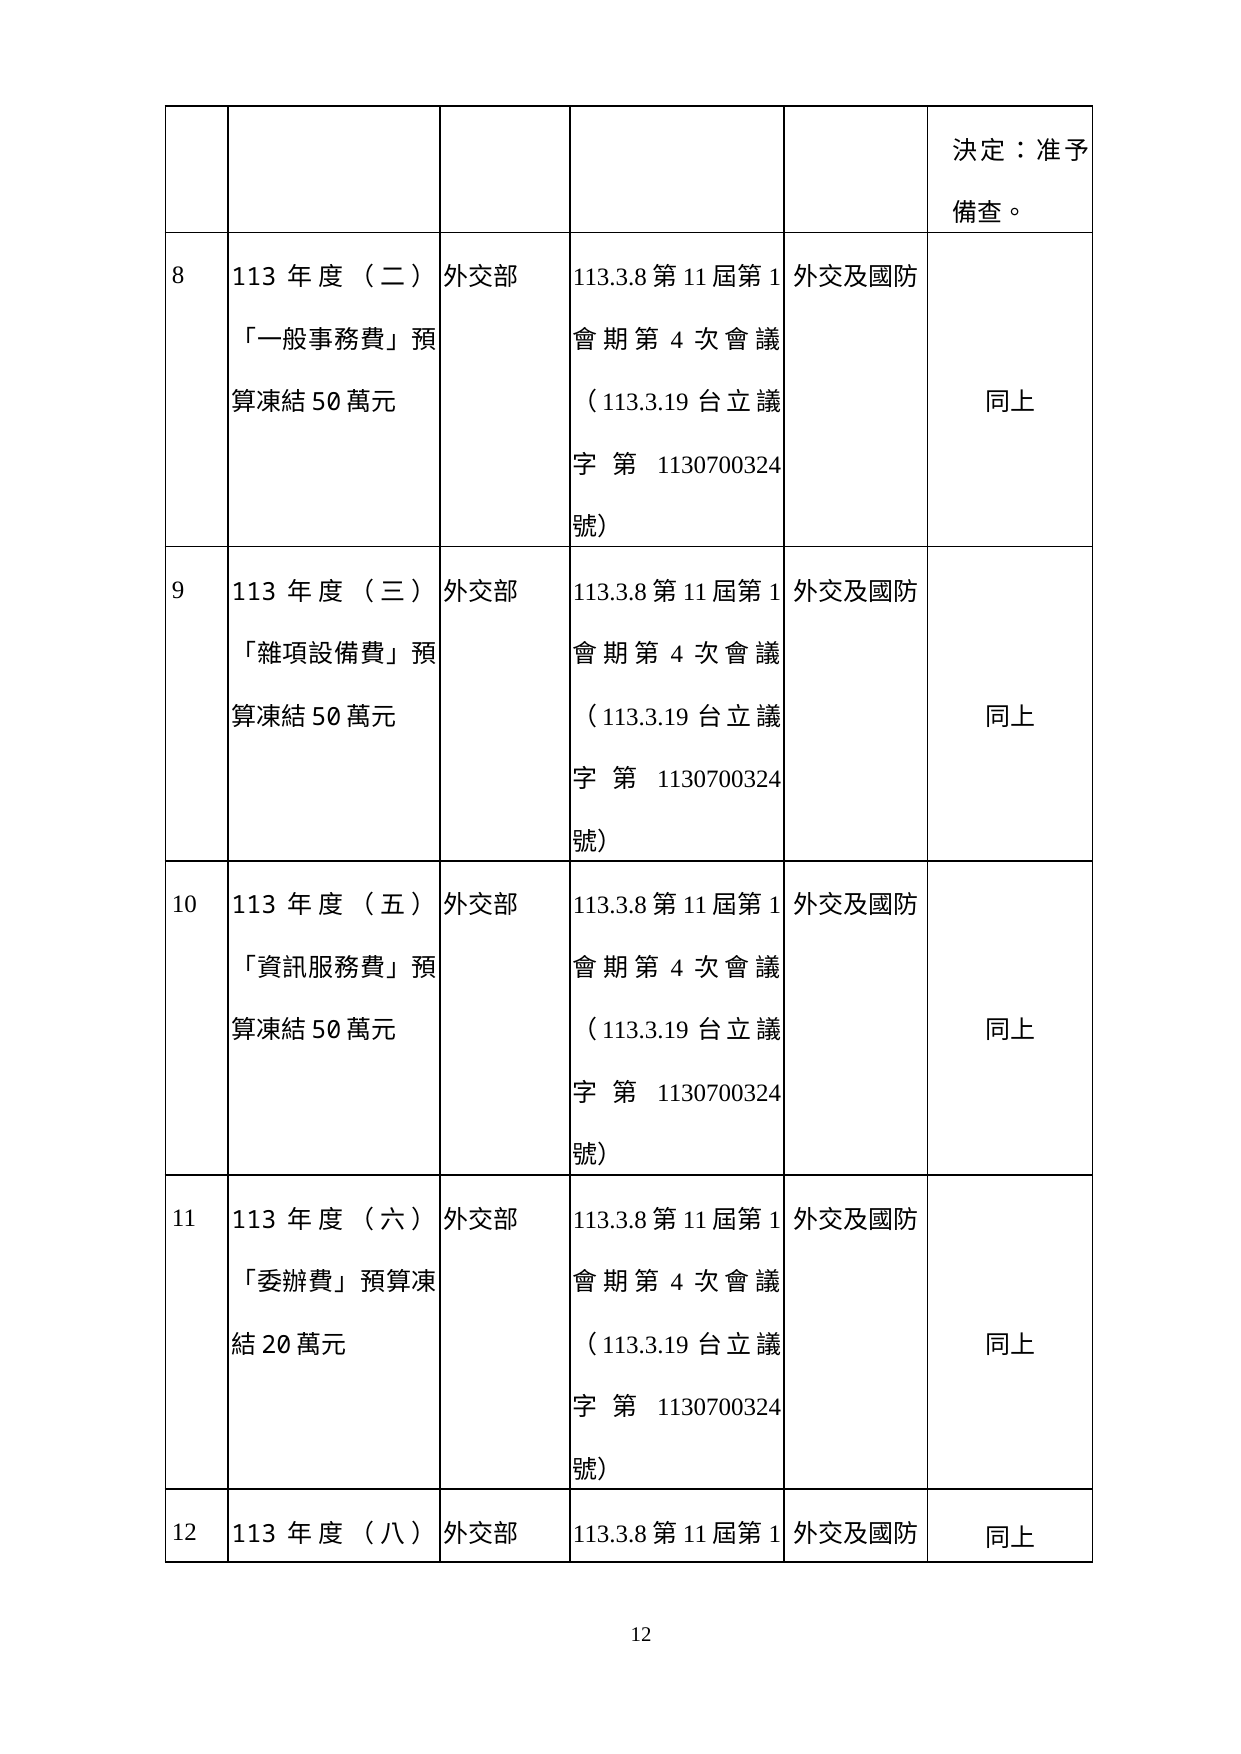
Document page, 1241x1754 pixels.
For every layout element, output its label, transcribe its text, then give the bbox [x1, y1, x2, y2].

table_cell 同上 [928, 547, 1092, 860]
table_cell 同上 [928, 233, 1092, 546]
table_cell [166, 547, 227, 860]
table_cell 113.3.8第11屆第1會期第4次會議（113.3.19台立議字第1130700324號） [571, 233, 783, 546]
table_cell 外交部 [441, 1176, 569, 1488]
table_cell [441, 107, 569, 232]
table_cell 外交及國防 [785, 862, 927, 1174]
table_cell [166, 107, 227, 232]
table_cell 113年度（二）「一般事務費」預算凍結50萬元 [229, 233, 439, 546]
table_cell 外交部 [441, 547, 569, 860]
table_cell [166, 862, 227, 1174]
table_cell 113年度（三）「雜項設備費」預算凍結50萬元 [229, 547, 439, 860]
table_cell 同上 [928, 1176, 1092, 1488]
table_cell 113.3.8第11屆第1 [571, 1490, 783, 1561]
table_cell 外交及國防 [785, 1490, 927, 1561]
table_cell 同上 [928, 862, 1092, 1174]
table_cell 外交及國防 [785, 547, 927, 860]
table_cell 同上 [928, 1490, 1092, 1561]
table_cell 決定：准予備查。 [928, 107, 1092, 232]
table_cell [229, 107, 439, 232]
table_cell 外交及國防 [785, 1176, 927, 1488]
table_cell 113.3.8第11屆第1會期第4次會議（113.3.19台立議字第1130700324號） [571, 547, 783, 860]
table_cell 113年度（五）「資訊服務費」預算凍結50萬元 [229, 862, 439, 1174]
table_cell 外交部 [441, 1490, 569, 1561]
table_cell 外交及國防 [785, 233, 927, 546]
table_cell [166, 1490, 227, 1561]
table_cell [166, 233, 227, 546]
table_cell 113年度（六）「委辦費」預算凍結20萬元 [229, 1176, 439, 1488]
table_cell 外交部 [441, 233, 569, 546]
table_cell [571, 107, 783, 232]
table_cell 外交部 [441, 862, 569, 1174]
table_cell 113.3.8第11屆第1會期第4次會議（113.3.19台立議字第1130700324號） [571, 1176, 783, 1488]
table_cell 113.3.8第11屆第1會期第4次會議（113.3.19台立議字第1130700324號） [571, 862, 783, 1174]
table_cell [785, 107, 927, 232]
table_cell 113年度（八） [229, 1490, 439, 1561]
table_cell [166, 1176, 227, 1488]
